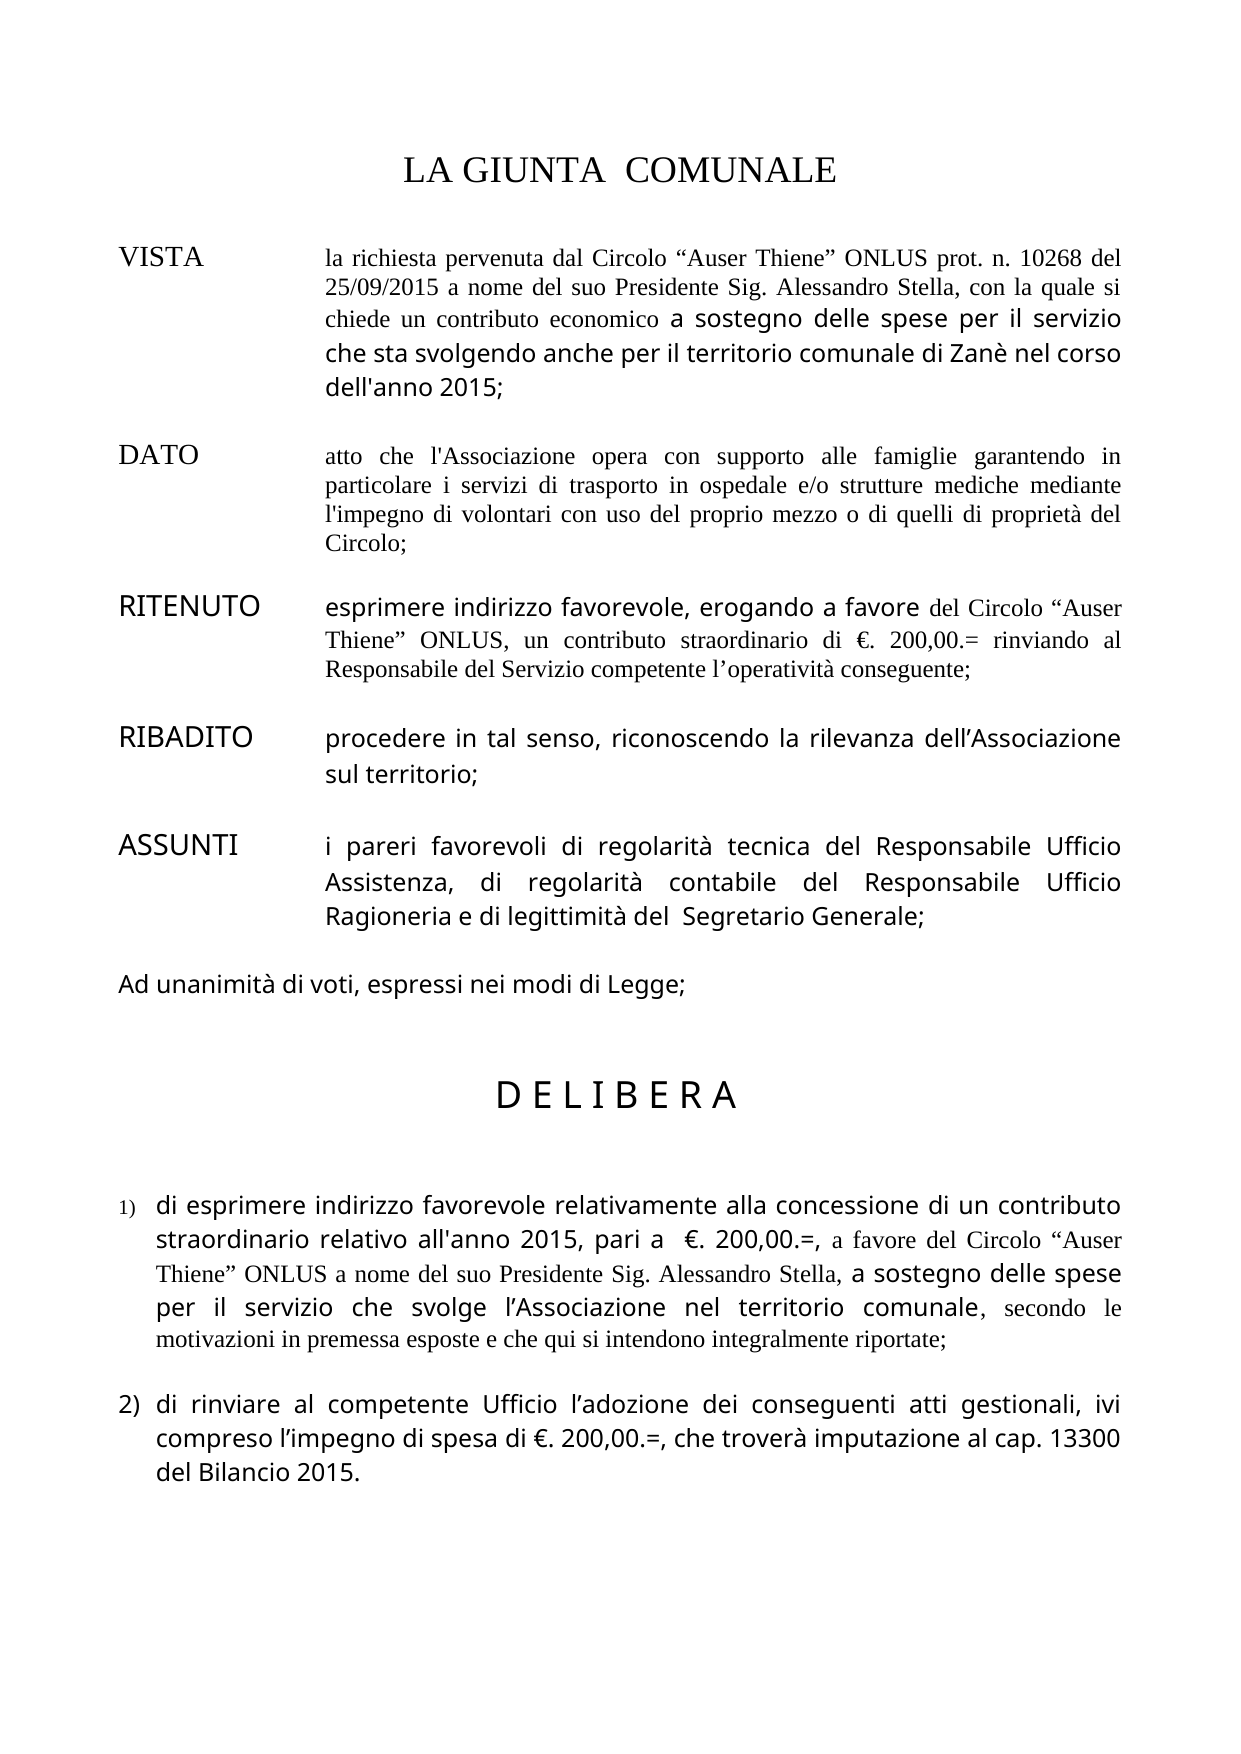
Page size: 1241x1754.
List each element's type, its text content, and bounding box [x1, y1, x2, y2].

text LA GIUNTA COMUNALE [118, 148, 1122, 191]
text ASSUNTI i pareri favorevoli di regolarità tecnica del Responsabile Ufficio Assistenza, di regolarità contabile del Responsabile Ufficio Ragioneria e di legittimità del Segretario Generale; [118, 824, 1122, 932]
text VISTA la richiesta pervenuta dal Circolo “Auser Thiene” ONLUS prot. n. 10268 del 25/09/2015 a nome del suo Presidente Sig. Alessandro Stella, con la quale si chiede un contributo economico a sostegno delle spese per il servizio che sta svolgendo anche per il territorio comunale di Zanè nel corso dell'anno 2015; [118, 239, 1122, 403]
text RIBADITO procedere in tal senso, riconoscendo la rilevanza dell’Associazione sul territorio; [118, 717, 1122, 790]
list di rinviare al competente Ufficio l’adozione dei conseguenti atti gestionali, ivi compreso l’impegno di spesa di €. 200,00.=, che troverà imputazione al cap. 13300 del Bilancio 2015. [118, 1387, 1122, 1489]
list di esprimere indirizzo favorevole relativamente alla concessione di un contributo straordinario relativo all'anno 2015, pari a €. 200,00.=, a favore del Circolo “Auser Thiene” ONLUS a nome del suo Presidente Sig. Alessandro Stella, a sostegno delle spese per il servizio che svolge l’Associazione nel territorio comunale, secondo le motivazioni in premessa esposte e che qui si intendono integralmente riportate; [118, 1188, 1122, 1353]
text DATO atto che l'Associazione opera con supporto alle famiglie garantendo in particolare i servizi di trasporto in ospedale e/o strutture mediche mediante l'impegno di volontari con uso del proprio mezzo o di quelli di proprietà del Circolo; [118, 437, 1122, 557]
text RITENUTO esprimere indirizzo favorevole, erogando a favore del Circolo “Auser Thiene” ONLUS, un contributo straordinario di €. 200,00.= rinviando al Responsabile del Servizio competente l’operatività conseguente; [118, 585, 1122, 683]
text D E L I B E R A [118, 1068, 1122, 1119]
text Ad unanimità di voti, espressi nei modi di Legge; [118, 966, 1122, 1000]
